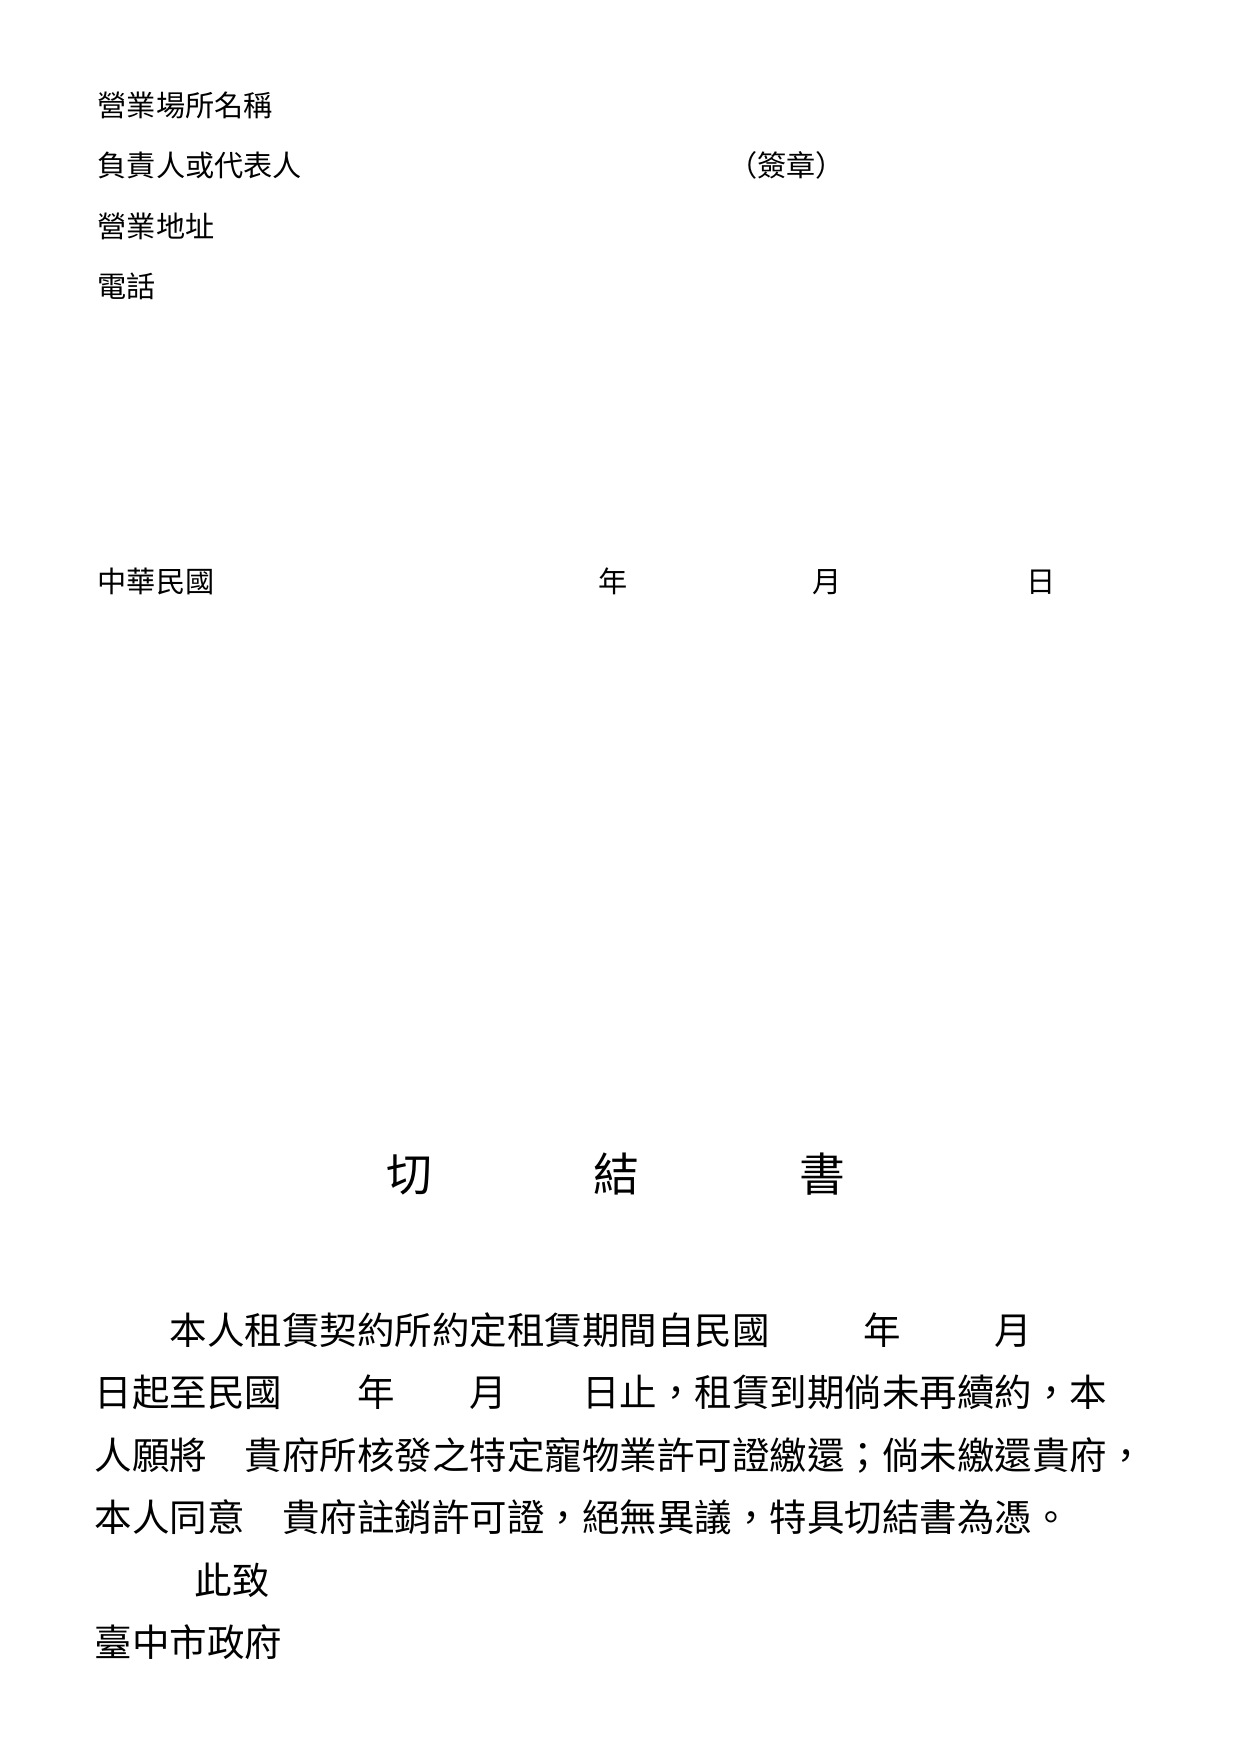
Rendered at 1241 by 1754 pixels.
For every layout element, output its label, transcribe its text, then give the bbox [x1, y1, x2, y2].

table_cell （簽章） [357, 125, 848, 185]
table_cell 電話 [95, 246, 357, 367]
text 此致 [94, 1536, 1137, 1599]
table_header 月 [630, 525, 844, 601]
table_header 日 [844, 525, 1059, 601]
text 切 結 書 [94, 1099, 1137, 1224]
table_cell [357, 185, 848, 246]
table_header [357, 65, 848, 125]
table_header 年 [416, 525, 630, 601]
table_cell 負責人或代表人 [95, 125, 357, 185]
text 本人租賃契約所約定租賃期間自民國 年 月 日起至民國 年 月 日止，租賃到期倘未再續約，本人願將 貴府所核發之特定寵物業許可證繳還；倘未繳還貴府，本人同意 貴府註銷許可證，絕無異議，特具切結書為憑。 [94, 1286, 1137, 1536]
table_cell [357, 246, 848, 367]
table_header 營業場所名稱 [95, 65, 357, 125]
table_header 中華民國 [95, 525, 416, 601]
text 臺中市政府 [94, 1599, 1137, 1661]
table_cell 營業地址 [95, 185, 357, 246]
